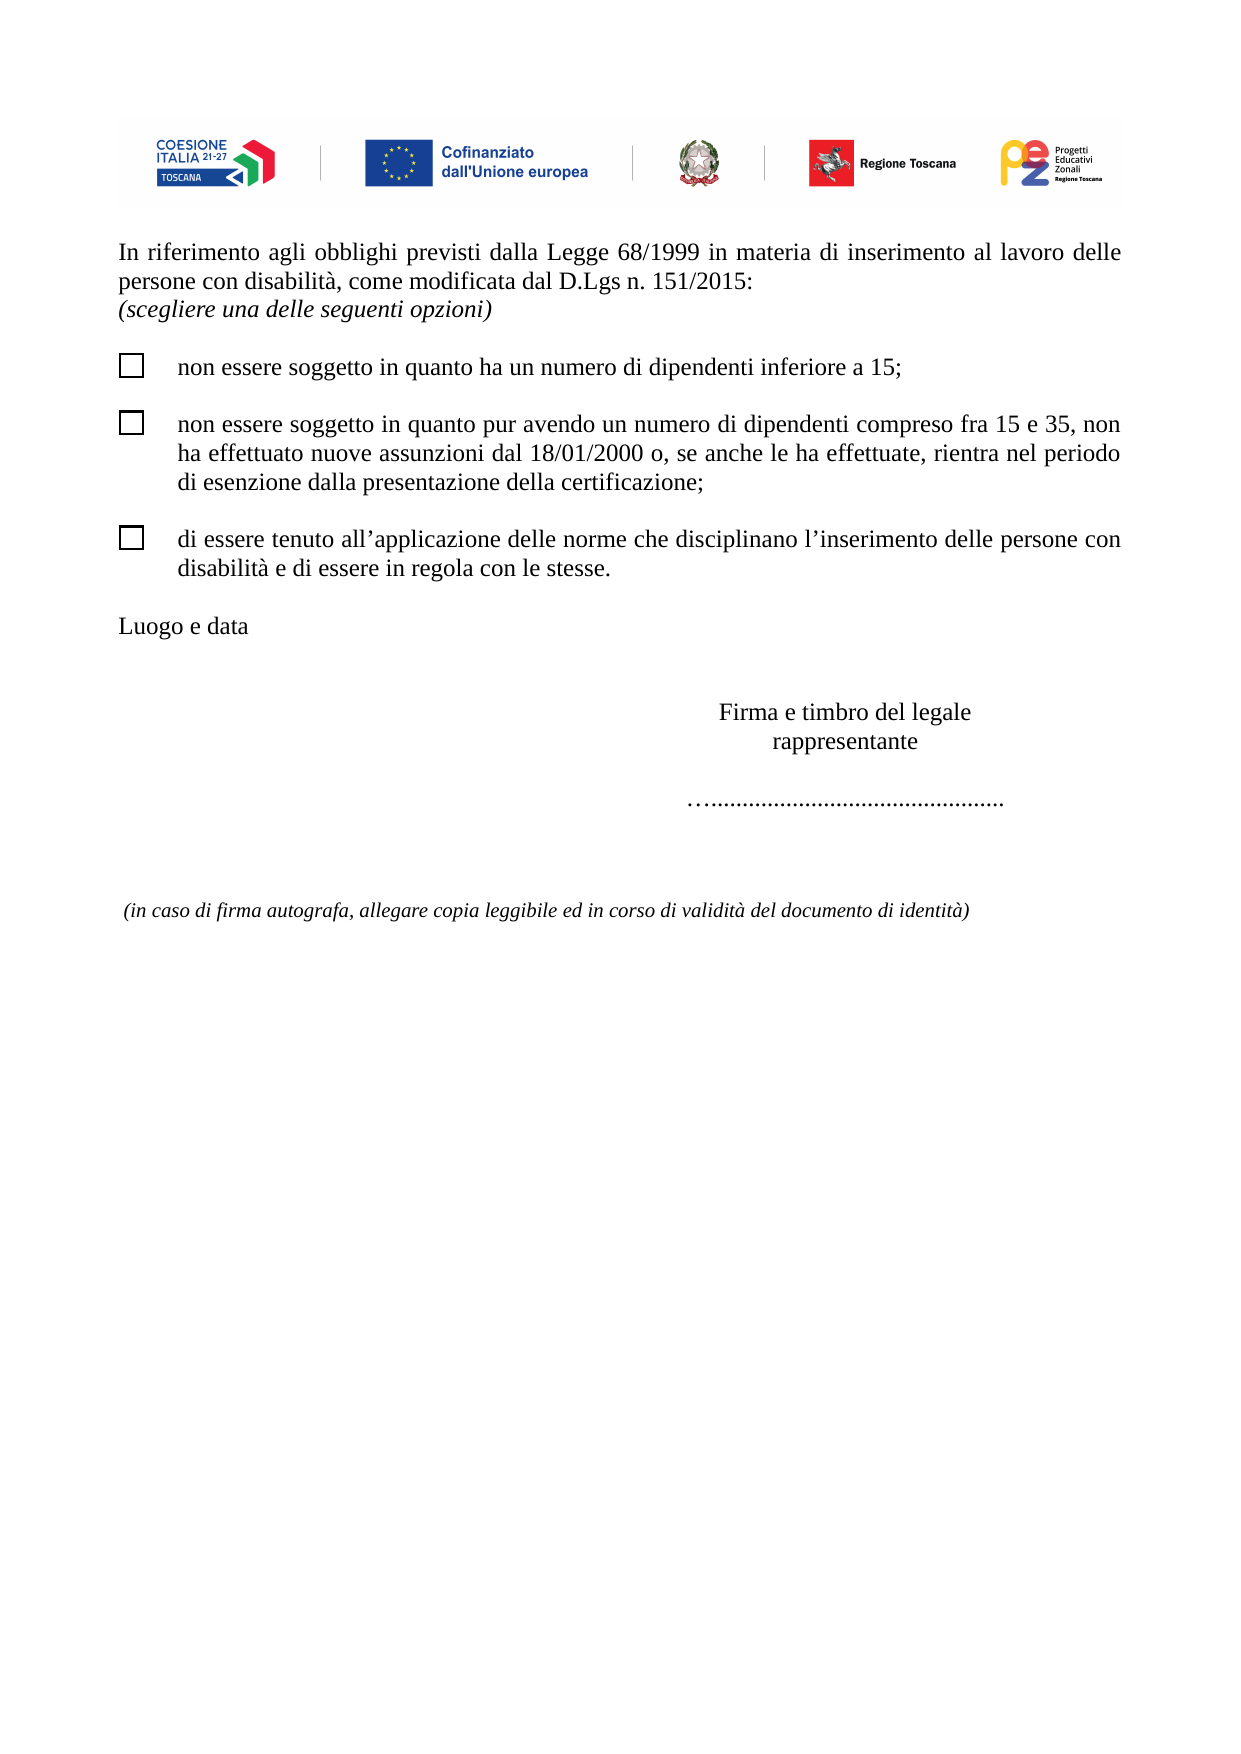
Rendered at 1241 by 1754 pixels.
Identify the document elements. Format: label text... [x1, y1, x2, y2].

list …............................................... [568, 783, 1122, 812]
list non essere soggetto in quanto ha un numero di dipendenti inferiore a 15; [177, 352, 1122, 381]
list di essere tenuto all’applicazione delle norme che disciplinano l’inserimento delle persone con disabilità e di essere in regola con le stesse. [177, 524, 1122, 582]
list non essere soggetto in quanto pur avendo un numero di dipendenti compreso fra 15 e 35, non ha effettuato nuove assunzioni dal 18/01/2000 o, se anche le ha effettuate, rientra nel periodo di esenzione dalla presentazione della certificazione; [177, 409, 1122, 496]
list rappresentante [568, 726, 1122, 754]
picture [118, 118, 1123, 208]
list (in caso di firma autografa, allegare copia leggibile ed in corso di validità del documento di identità) [118, 898, 1122, 922]
list Luogo e data [118, 611, 1122, 639]
list In riferimento agli obblighi previsti dalla Legge 68/1999 in materia di inserimento al lavoro delle persone con disabilità, come modificata dal D.Lgs n. 151/2015: [118, 237, 1122, 294]
list Firma e timbro del legale [568, 697, 1122, 726]
list (scegliere una delle seguenti opzioni) [118, 294, 1122, 323]
